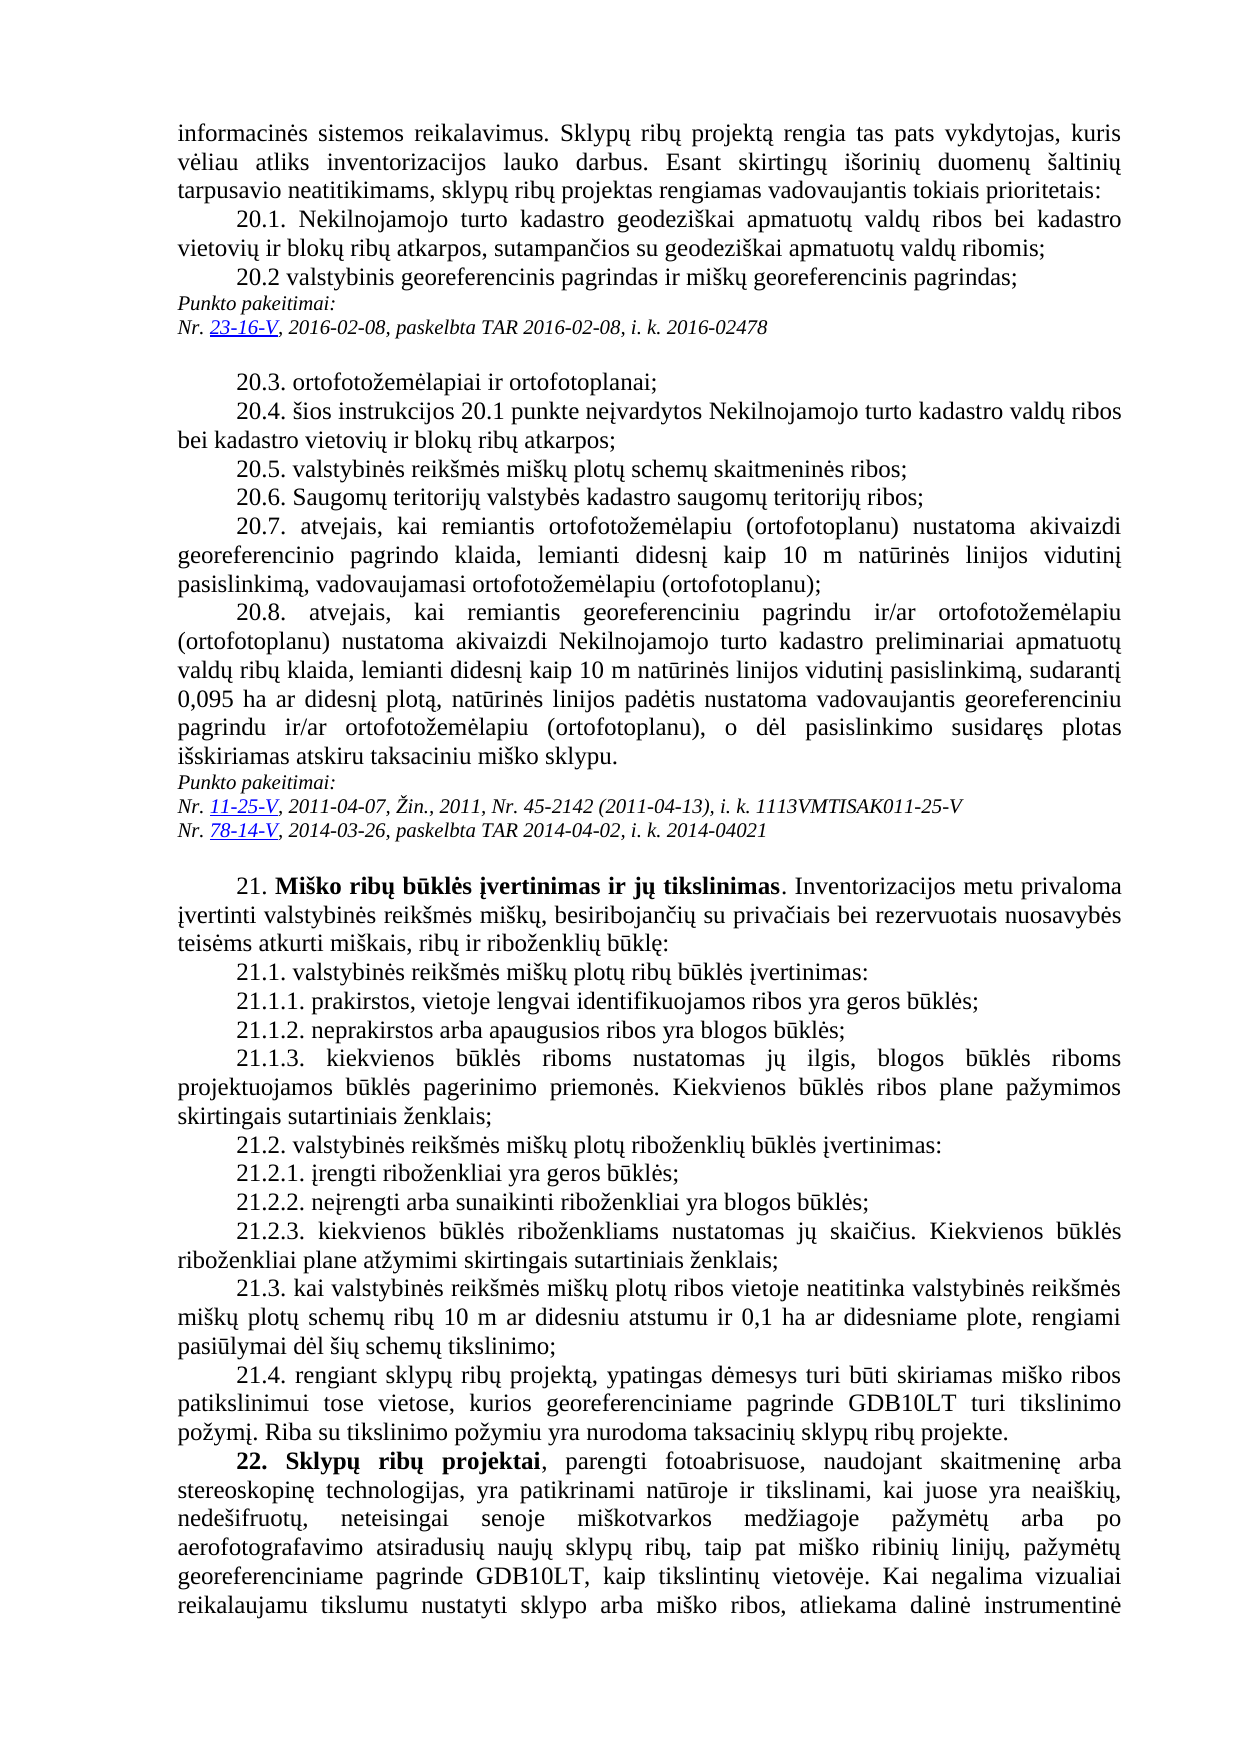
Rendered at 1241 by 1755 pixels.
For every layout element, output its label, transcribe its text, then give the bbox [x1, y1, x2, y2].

text 20.5. valstybinės reikšmės miškų plotų schemų skaitmeninės ribos; [177, 454, 1122, 482]
text 22. Sklypų ribų projektai, parengti fotoabrisuose, naudojant skaitmeninę arba stereoskopinę technologijas, yra patikrinami natūroje ir tikslinami, kai juose yra neaiškių, nedešifruotų, neteisingai senoje miškotvarkos medžiagoje pažymėtų arba po aerofotografavimo atsiradusių naujų sklypų ribų, taip pat miško ribinių linijų, pažymėtų georeferenciniame pagrinde GDB10LT, kaip tikslintinų vietovėje. Kai negalima vizualiai reikalaujamu tikslumu nustatyti sklypo arba miško ribos, atliekama dalinė instrumentinė [177, 1446, 1122, 1618]
text 20.4. šios instrukcijos 20.1 punkte neįvardytos Nekilnojamojo turto kadastro valdų ribos bei kadastro vietovių ir blokų ribų atkarpos; [177, 396, 1122, 454]
text informacinės sistemos reikalavimus. Sklypų ribų projektą rengia tas pats vykdytojas, kuris vėliau atliks inventorizacijos lauko darbus. Esant skirtingų išorinių duomenų šaltinių tarpusavio neatitikimams, sklypų ribų projektas rengiamas vadovaujantis tokiais prioritetais: [177, 118, 1122, 204]
text 20.2 valstybinis georeferencinis pagrindas ir miškų georeferencinis pagrindas; [177, 262, 1122, 291]
text 21.2.1. įrengti riboženkliai yra geros būklės; [177, 1158, 1122, 1187]
text 20.3. ortofotožemėlapiai ir ortofotoplanai; [177, 367, 1122, 396]
text 21.2.3. kiekvienos būklės riboženkliams nustatomas jų skaičius. Kiekvienos būklės riboženkliai plane atžymimi skirtingais sutartiniais ženklais; [177, 1216, 1122, 1273]
text 20.1. Nekilnojamojo turto kadastro geodeziškai apmatuotų valdų ribos bei kadastro vietovių ir blokų ribų atkarpos, sutampančios su geodeziškai apmatuotų valdų ribomis; [177, 204, 1122, 262]
text Nr. 78-14-V, 2014-03-26, paskelbta TAR 2014-04-02, i. k. 2014-04021 [177, 818, 1122, 842]
text 20.6. Saugomų teritorijų valstybės kadastro saugomų teritorijų ribos; [177, 482, 1122, 511]
text Punkto pakeitimai: [177, 291, 1122, 315]
text 21.4. rengiant sklypų ribų projektą, ypatingas dėmesys turi būti skiriamas miško ribos patikslinimui tose vietose, kurios georeferenciniame pagrinde GDB10LT turi tikslinimo požymį. Riba su tikslinimo požymiu yra nurodoma taksacinių sklypų ribų projekte. [177, 1360, 1122, 1446]
text 21. Miško ribų būklės įvertinimas ir jų tikslinimas. Inventorizacijos metu privaloma įvertinti valstybinės reikšmės miškų, besiribojančių su privačiais bei rezervuotais nuosavybės teisėms atkurti miškais, ribų ir riboženklių būklę: [177, 871, 1122, 957]
text 20.8. atvejais, kai remiantis georeferenciniu pagrindu ir/ar ortofotožemėlapiu (ortofotoplanu) nustatoma akivaizdi Nekilnojamojo turto kadastro preliminariai apmatuotų valdų ribų klaida, lemianti didesnį kaip 10 m natūrinės linijos vidutinį pasislinkimą, sudarantį 0,095 ha ar didesnį plotą, natūrinės linijos padėtis nustatoma vadovaujantis georeferenciniu pagrindu ir/ar ortofotožemėlapiu (ortofotoplanu), o dėl pasislinkimo susidaręs plotas išskiriamas atskiru taksaciniu miško sklypu. [177, 597, 1122, 770]
text 21.1.1. prakirstos, vietoje lengvai identifikuojamos ribos yra geros būklės; [177, 986, 1122, 1015]
text 21.2. valstybinės reikšmės miškų plotų riboženklių būklės įvertinimas: [177, 1130, 1122, 1158]
text 21.3. kai valstybinės reikšmės miškų plotų ribos vietoje neatitinka valstybinės reikšmės miškų plotų schemų ribų 10 m ar didesniu atstumu ir 0,1 ha ar didesniame plote, rengiami pasiūlymai dėl šių schemų tikslinimo; [177, 1273, 1122, 1360]
text 21.1.3. kiekvienos būklės riboms nustatomas jų ilgis, blogos būklės riboms projektuojamos būklės pagerinimo priemonės. Kiekvienos būklės ribos plane pažymimos skirtingais sutartiniais ženklais; [177, 1043, 1122, 1130]
text 21.1.2. neprakirstos arba apaugusios ribos yra blogos būklės; [177, 1015, 1122, 1043]
text 21.1. valstybinės reikšmės miškų plotų ribų būklės įvertinimas: [177, 957, 1122, 986]
text Nr. 23-16-V, 2016-02-08, paskelbta TAR 2016-02-08, i. k. 2016-02478 [177, 315, 1122, 339]
text 21.2.2. neįrengti arba sunaikinti riboženkliai yra blogos būklės; [177, 1187, 1122, 1216]
text Nr. 11-25-V, 2011-04-07, Žin., 2011, Nr. 45-2142 (2011-04-13), i. k. 1113VMTISAK011-25-V [177, 794, 1122, 818]
text 20.7. atvejais, kai remiantis ortofotožemėlapiu (ortofotoplanu) nustatoma akivaizdi georeferencinio pagrindo klaida, lemianti didesnį kaip 10 m natūrinės linijos vidutinį pasislinkimą, vadovaujamasi ortofotožemėlapiu (ortofotoplanu); [177, 511, 1122, 597]
text Punkto pakeitimai: [177, 770, 1122, 794]
